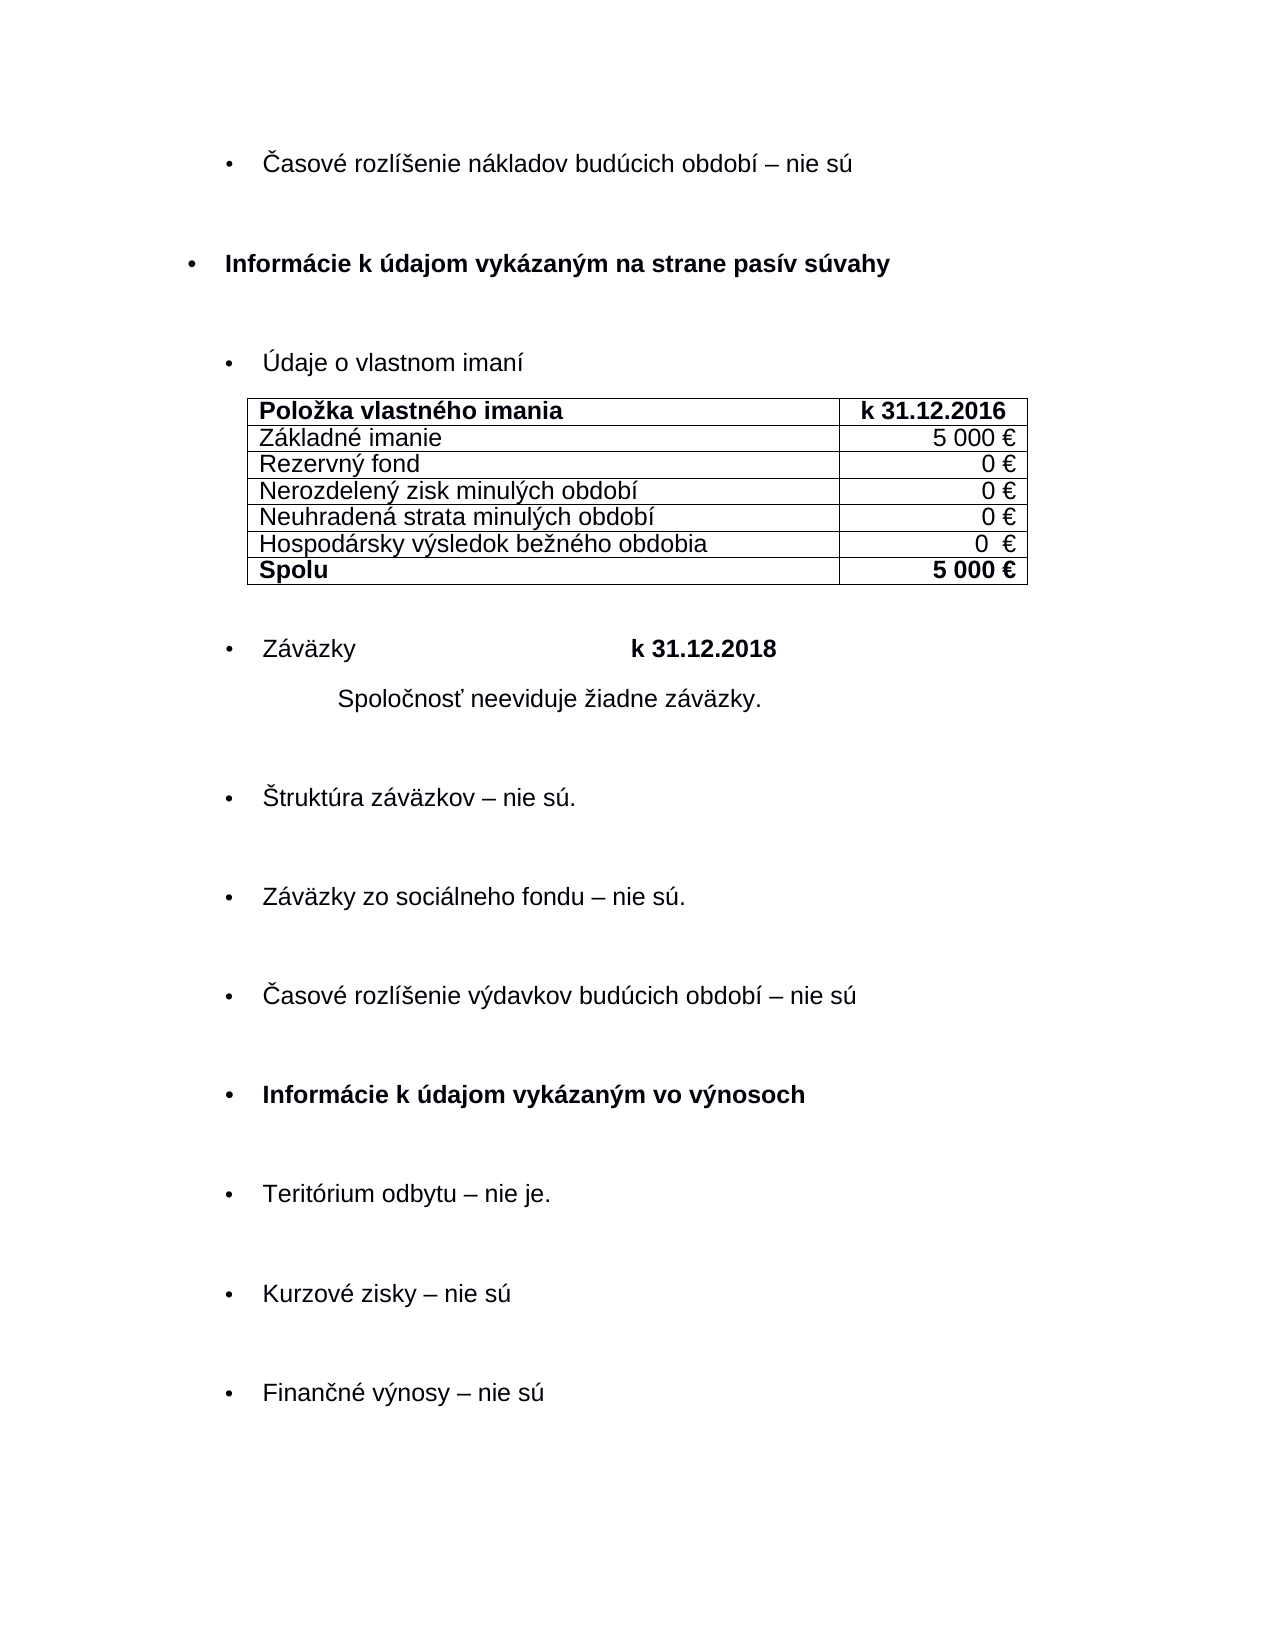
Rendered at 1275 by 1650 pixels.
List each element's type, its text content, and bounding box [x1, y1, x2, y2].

list Časové rozlíšenie výdavkov budúcich období – nie sú [225, 982, 1087, 1010]
table_cell Spolu [248, 558, 839, 584]
table_cell 5 000 € [840, 558, 1027, 584]
table_cell 0 € [840, 452, 1027, 478]
list Informácie k údajom vykázaným vo výnosoch [225, 1081, 1087, 1109]
table_header k 31.12.2016 [840, 399, 1027, 424]
list Finančné výnosy – nie sú [225, 1378, 1087, 1407]
table_cell 0 € [840, 479, 1027, 504]
table_cell 0 € [840, 532, 1027, 557]
list Štruktúra záväzkov – nie sú. [225, 783, 1087, 812]
list Časové rozlíšenie nákladov budúcich období – nie sú [225, 150, 1087, 179]
table_cell Rezervný fond [248, 452, 839, 478]
text Spoločnosť neeviduje žiadne záväzky. [337, 684, 1087, 713]
table_cell Nerozdelený zisk minulých období [248, 479, 839, 504]
table_cell 5 000 € [840, 426, 1027, 451]
table_cell Základné imanie [248, 426, 839, 451]
list Teritórium odbytu – nie je. [225, 1180, 1087, 1209]
table_cell Hospodársky výsledok bežného obdobia [248, 532, 839, 557]
list Údaje o vlastnom imaní [225, 348, 1087, 377]
table_cell Neuhradená strata minulých období [248, 505, 839, 531]
list Záväzky k 31.12.2018 [225, 634, 1087, 663]
list Záväzky zo sociálneho fondu – nie sú. [225, 882, 1087, 911]
list Informácie k údajom vykázaným na strane pasív súvahy [187, 249, 1087, 278]
table_cell 0 € [840, 505, 1027, 531]
table_header Položka vlastného imania [248, 399, 839, 424]
list Kurzové zisky – nie sú [225, 1279, 1087, 1308]
